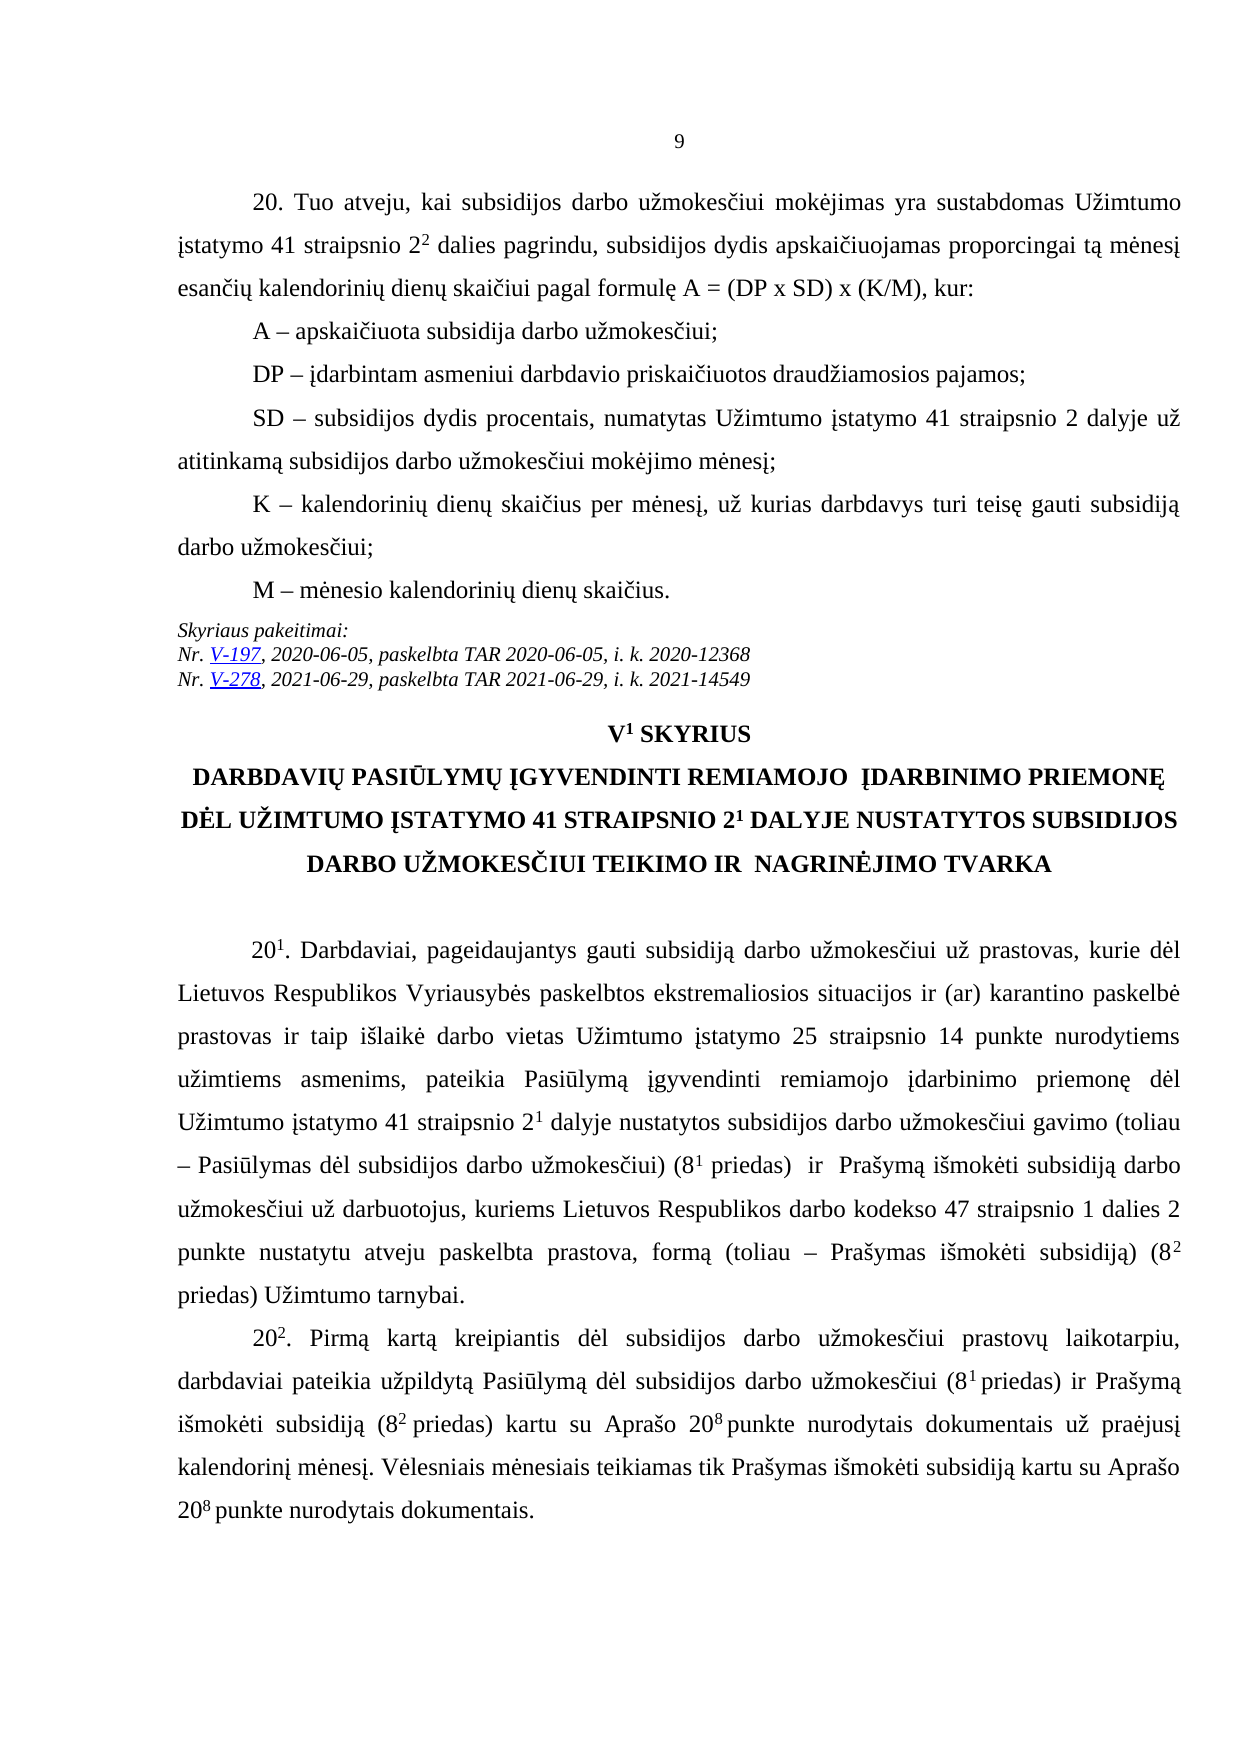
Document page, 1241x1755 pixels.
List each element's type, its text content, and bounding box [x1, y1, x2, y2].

text M – mėnesio kalendorinių dienų skaičius. [177, 575, 1181, 604]
text DARBDAVIŲ PASIŪLYMŲ ĮGYVENDINTI REMIAMOJO ĮDARBINIMO PRIEMONĘ DĖL UŽIMTUMO ĮSTATYMO 41 STRAIPSNIO 21 DALYJE NUSTATYTOS SUBSIDIJOS DARBO UŽMOKESČIUI TEIKIMO IR NAGRINĖJIMO TVARKA [177, 762, 1181, 877]
text Nr. V-278, 2021-06-29, paskelbta TAR 2021-06-29, i. k. 2021-14549 [177, 666, 1181, 691]
text K – kalendorinių dienų skaičius per mėnesį, už kurias darbdavys turi teisę gauti subsidiją darbo užmokesčiui; [177, 489, 1181, 561]
text SD – subsidijos dydis procentais, numatytas Užimtumo įstatymo 41 straipsnio 2 dalyje už atitinkamą subsidijos darbo užmokesčiui mokėjimo mėnesį; [177, 403, 1181, 474]
text DP – įdarbintam asmeniui darbdavio priskaičiuotos draudžiamosios pajamos; [177, 359, 1181, 388]
text A – apskaičiuota subsidija darbo užmokesčiui; [177, 316, 1181, 345]
text 202. Pirmą kartą kreipiantis dėl subsidijos darbo užmokesčiui prastovų laikotarpiu, darbdaviai pateikia užpildytą Pasiūlymą dėl subsidijos darbo užmokesčiui (81 priedas) ir Prašymą išmokėti subsidiją (82 priedas) kartu su Aprašo 208 punkte nurodytais dokumentais už praėjusį kalendorinį mėnesį. Vėlesniais mėnesiais teikiamas tik Prašymas išmokėti subsidiją kartu su Aprašo 208 punkte nurodytais dokumentais. [177, 1323, 1181, 1524]
text 20. Tuo atveju, kai subsidijos darbo užmokesčiui mokėjimas yra sustabdomas Užimtumo įstatymo 41 straipsnio 22 dalies pagrindu, subsidijos dydis apskaičiuojamas proporcingai tą mėnesį esančių kalendorinių dienų skaičiui pagal formulę A = (DP x SD) x (K/M), kur: [177, 187, 1181, 302]
text Nr. V-197, 2020-06-05, paskelbta TAR 2020-06-05, i. k. 2020-12368 [177, 642, 1181, 666]
text V1 SKYRIUS [177, 719, 1181, 748]
text Skyriaus pakeitimai: [177, 618, 1181, 642]
text 201. Darbdaviai, pageidaujantys gauti subsidiją darbo užmokesčiui už prastovas, kurie dėl Lietuvos Respublikos Vyriausybės paskelbtos ekstremaliosios situacijos ir (ar) karantino paskelbė prastovas ir taip išlaikė darbo vietas Užimtumo įstatymo 25 straipsnio 14 punkte nurodytiems užimtiems asmenims, pateikia Pasiūlymą įgyvendinti remiamojo įdarbinimo priemonę dėl Užimtumo įstatymo 41 straipsnio 21 dalyje nustatytos subsidijos darbo užmokesčiui gavimo (toliau – Pasiūlymas dėl subsidijos darbo užmokesčiui) (81 priedas) ir Prašymą išmokėti subsidiją darbo užmokesčiui už darbuotojus, kuriems Lietuvos Respublikos darbo kodekso 47 straipsnio 1 dalies 2 punkte nustatytu atveju paskelbta prastova, formą (toliau – Prašymas išmokėti subsidiją) (82 priedas) Užimtumo tarnybai. [177, 935, 1181, 1309]
